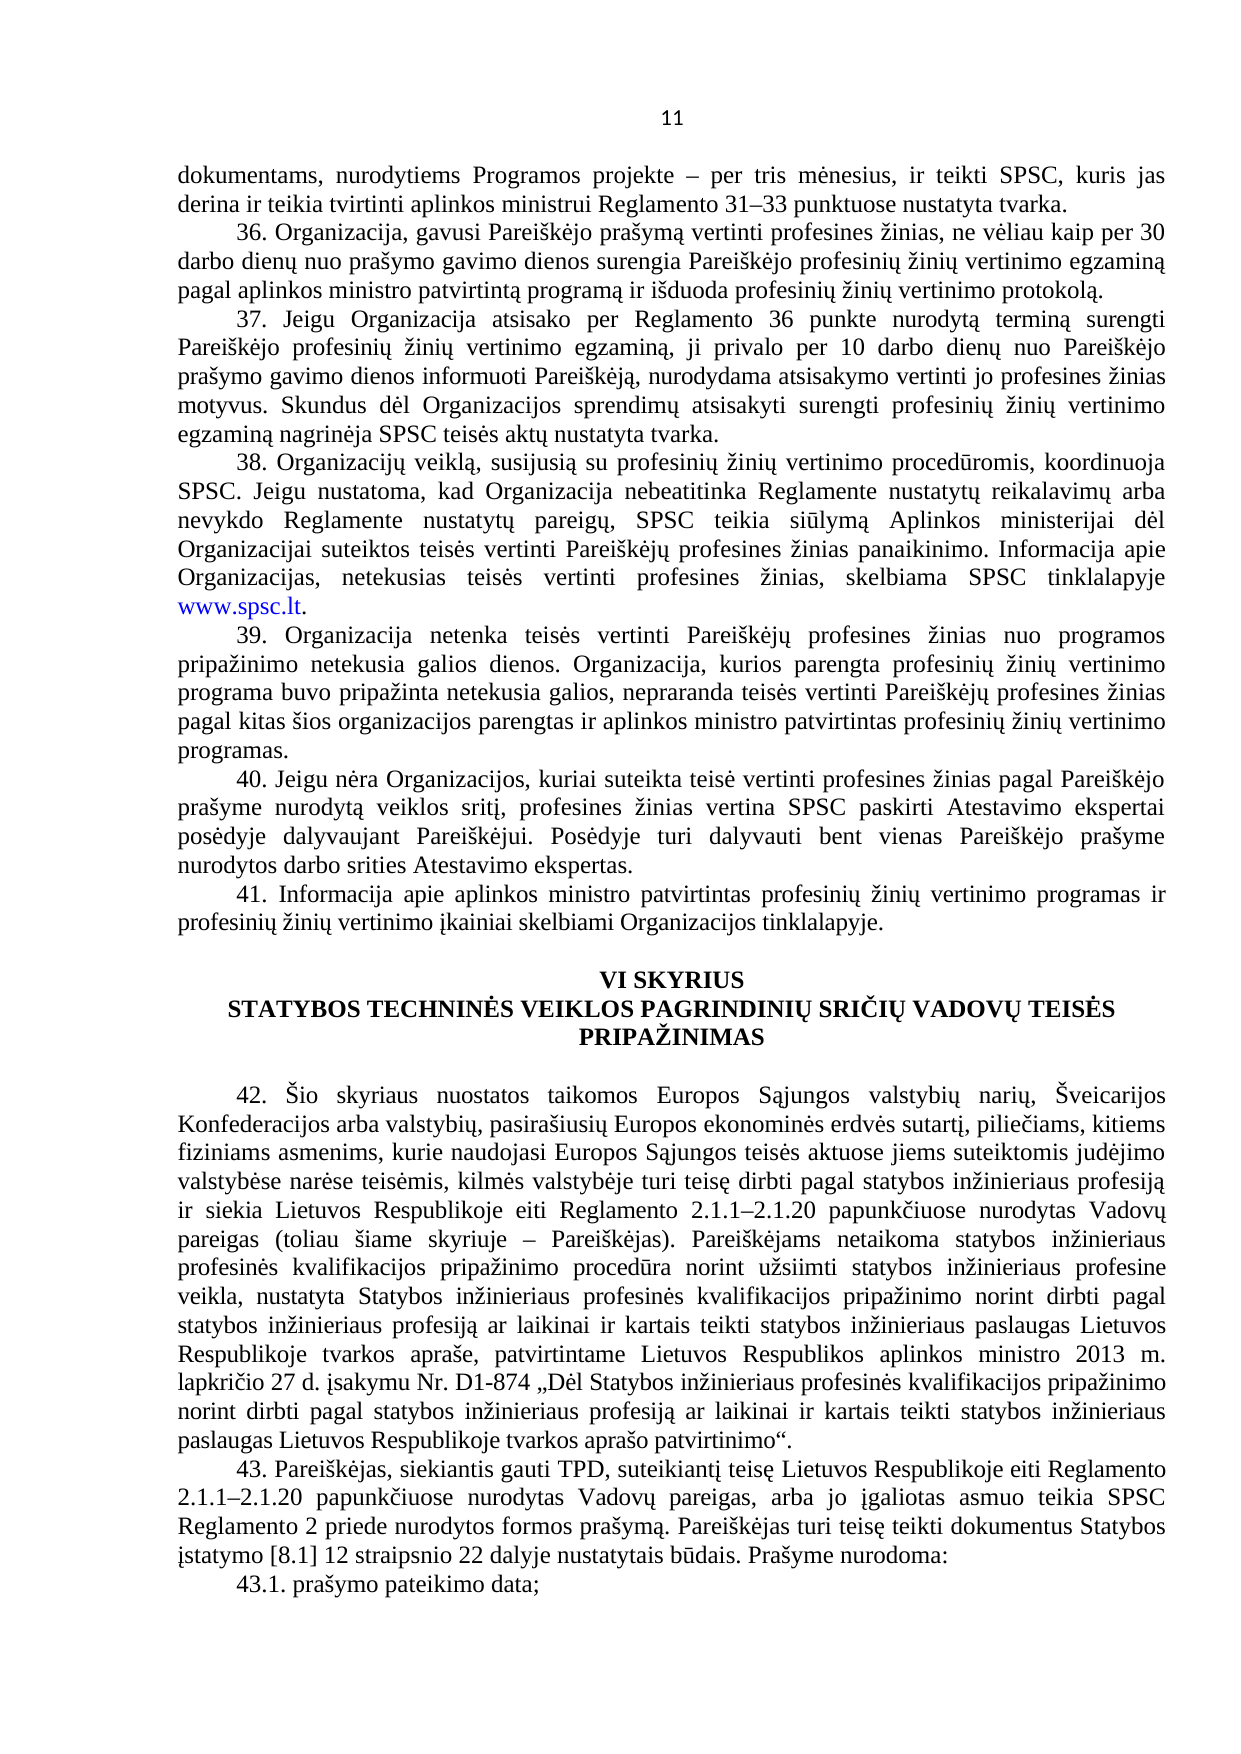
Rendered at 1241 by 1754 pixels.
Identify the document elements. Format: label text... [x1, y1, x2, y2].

text 36. Organizacija, gavusi Pareiškėjo prašymą vertinti profesines žinias, ne vėliau kaip per 30 darbo dienų nuo prašymo gavimo dienos surengia Pareiškėjo profesinių žinių vertinimo egzaminą pagal aplinkos ministro patvirtintą programą ir išduoda profesinių žinių vertinimo protokolą. [177, 217, 1166, 304]
text 42. Šio skyriaus nuostatos taikomos Europos Sąjungos valstybių narių, Šveicarijos Konfederacijos arba valstybių, pasirašiusių Europos ekonominės erdvės sutartį, piliečiams, kitiems fiziniams asmenims, kurie naudojasi Europos Sąjungos teisės aktuose jiems suteiktomis judėjimo valstybėse narėse teisėmis, kilmės valstybėje turi teisę dirbti pagal statybos inžinieriaus profesiją ir siekia Lietuvos Respublikoje eiti Reglamento 2.1.1–2.1.20 papunkčiuose nurodytas Vadovų pareigas (toliau šiame skyriuje – Pareiškėjas). Pareiškėjams netaikoma statybos inžinieriaus profesinės kvalifikacijos pripažinimo procedūra norint užsiimti statybos inžinieriaus profesine veikla, nustatyta Statybos inžinieriaus profesinės kvalifikacijos pripažinimo norint dirbti pagal statybos inžinieriaus profesiją ar laikinai ir kartais teikti statybos inžinieriaus paslaugas Lietuvos Respublikoje tvarkos apraše, patvirtintame Lietuvos Respublikos aplinkos ministro 2013 m. lapkričio 27 d. įsakymu Nr. D1-874 „Dėl Statybos inžinieriaus profesinės kvalifikacijos pripažinimo norint dirbti pagal statybos inžinieriaus profesiją ar laikinai ir kartais teikti statybos inžinieriaus paslaugas Lietuvos Respublikoje tvarkos aprašo patvirtinimo“. [177, 1080, 1166, 1454]
text 37. Jeigu Organizacija atsisako per Reglamento 36 punkte nurodytą terminą surengti Pareiškėjo profesinių žinių vertinimo egzaminą, ji privalo per 10 darbo dienų nuo Pareiškėjo prašymo gavimo dienos informuoti Pareiškėją, nurodydama atsisakymo vertinti jo profesines žinias motyvus. Skundus dėl Organizacijos sprendimų atsisakyti surengti profesinių žinių vertinimo egzaminą nagrinėja SPSC teisės aktų nustatyta tvarka. [177, 304, 1166, 447]
text dokumentams, nurodytiems Programos projekte – per tris mėnesius, ir teikti SPSC, kuris jas derina ir teikia tvirtinti aplinkos ministrui Reglamento 31–33 punktuose nustatyta tvarka. [177, 160, 1166, 217]
text 43. Pareiškėjas, siekiantis gauti TPD, suteikiantį teisę Lietuvos Respublikoje eiti Reglamento 2.1.1–2.1.20 papunkčiuose nurodytas Vadovų pareigas, arba jo įgaliotas asmuo teikia SPSC Reglamento 2 priede nurodytos formos prašymą. Pareiškėjas turi teisę teikti dokumentus Statybos įstatymo [8.1] 12 straipsnio 22 dalyje nustatytais būdais. Prašyme nurodoma: [177, 1454, 1166, 1569]
text 39. Organizacija netenka teisės vertinti Pareiškėjų profesines žinias nuo programos pripažinimo netekusia galios dienos. Organizacija, kurios parengta profesinių žinių vertinimo programa buvo pripažinta netekusia galios, nepraranda teisės vertinti Pareiškėjų profesines žinias pagal kitas šios organizacijos parengtas ir aplinkos ministro patvirtintas profesinių žinių vertinimo programas. [177, 620, 1166, 764]
text 41. Informacija apie aplinkos ministro patvirtintas profesinių žinių vertinimo programas ir profesinių žinių vertinimo įkainiai skelbiami Organizacijos tinklalapyje. [177, 879, 1166, 936]
text VI SKYRIUS [177, 965, 1166, 994]
text STATYBOS TECHNINĖS VEIKLOS PAGRINDINIŲ SRIČIŲ VADOVŲ TEISĖS PRIPAŽINIMAS [177, 994, 1166, 1051]
text 43.1. prašymo pateikimo data; [177, 1569, 1166, 1597]
text 40. Jeigu nėra Organizacijos, kuriai suteikta teisė vertinti profesines žinias pagal Pareiškėjo prašyme nurodytą veiklos sritį, profesines žinias vertina SPSC paskirti Atestavimo ekspertai posėdyje dalyvaujant Pareiškėjui. Posėdyje turi dalyvauti bent vienas Pareiškėjo prašyme nurodytos darbo srities Atestavimo ekspertas. [177, 764, 1166, 879]
text 38. Organizacijų veiklą, susijusią su profesinių žinių vertinimo procedūromis, koordinuoja SPSC. Jeigu nustatoma, kad Organizacija nebeatitinka Reglamente nustatytų reikalavimų arba nevykdo Reglamente nustatytų pareigų, SPSC teikia siūlymą Aplinkos ministerijai dėl Organizacijai suteiktos teisės vertinti Pareiškėjų profesines žinias panaikinimo. Informacija apie Organizacijas, netekusias teisės vertinti profesines žinias, skelbiama SPSC tinklalapyje www.spsc.lt. [177, 447, 1166, 620]
